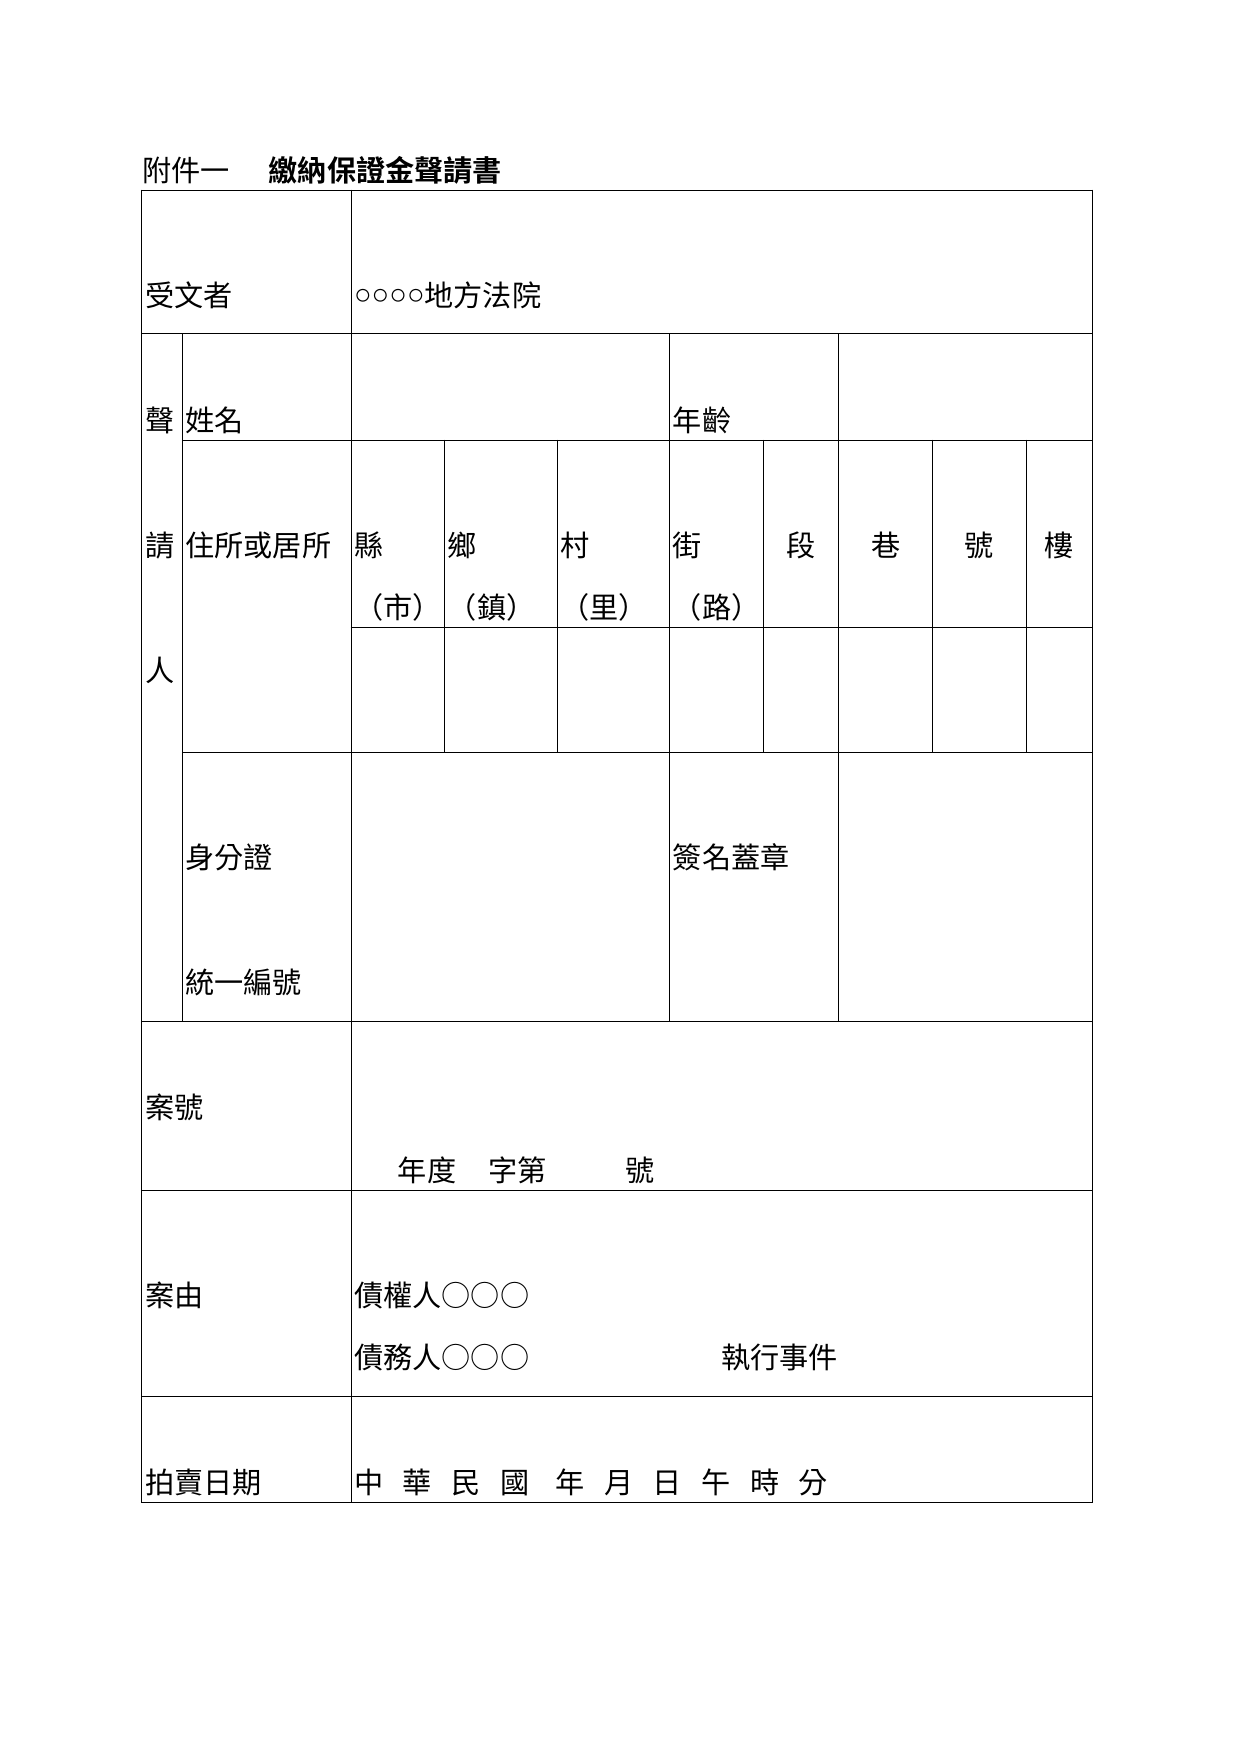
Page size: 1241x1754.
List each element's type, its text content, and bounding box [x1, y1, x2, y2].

table_cell 案號 [142, 1022, 351, 1189]
table_cell [558, 628, 669, 752]
table_cell [352, 334, 669, 439]
table_cell 號 [933, 441, 1026, 627]
table_cell 身分證 統一編號 [183, 753, 351, 1021]
table_cell 姓名 [183, 334, 351, 439]
table_cell [839, 334, 1092, 439]
table_cell 村（里） [558, 441, 669, 627]
table_cell [1027, 628, 1092, 752]
table_cell [839, 753, 1092, 1021]
table_cell 年度 字第 號 [352, 1022, 1092, 1189]
table_cell 樓 [1027, 441, 1092, 627]
table_cell 拍賣日期 [142, 1397, 351, 1502]
table_cell [352, 628, 444, 752]
table_cell 街（路） [670, 441, 763, 627]
table_cell [670, 628, 763, 752]
table_cell [764, 628, 838, 752]
table_cell 巷 [839, 441, 932, 627]
table_cell [445, 628, 557, 752]
table_cell 中 華 民 國 年 月 日 午 時 分 [352, 1397, 1092, 1502]
text 附件一 繳納保證金聲請書 [142, 127, 1098, 189]
table_cell 簽名蓋章 [670, 753, 838, 1021]
table_cell 鄉（鎮） [445, 441, 557, 627]
table_cell 案由 [142, 1191, 351, 1396]
table_header 受文者 [142, 191, 351, 333]
table_cell 縣（市） [352, 441, 444, 627]
table_header ○○○○地方法院 [352, 191, 1092, 333]
table_cell 年齡 [670, 334, 838, 439]
table_cell 住所或居所 [183, 441, 351, 752]
table_cell 段 [764, 441, 838, 627]
table_cell [933, 628, 1026, 752]
table_cell 債權人○○○ 債務人○○○ [352, 1191, 708, 1396]
table_cell 執行事件 [708, 1191, 1092, 1396]
table_cell [352, 753, 669, 1021]
table_cell [839, 628, 932, 752]
table_cell 聲 請 人 [142, 334, 182, 1021]
